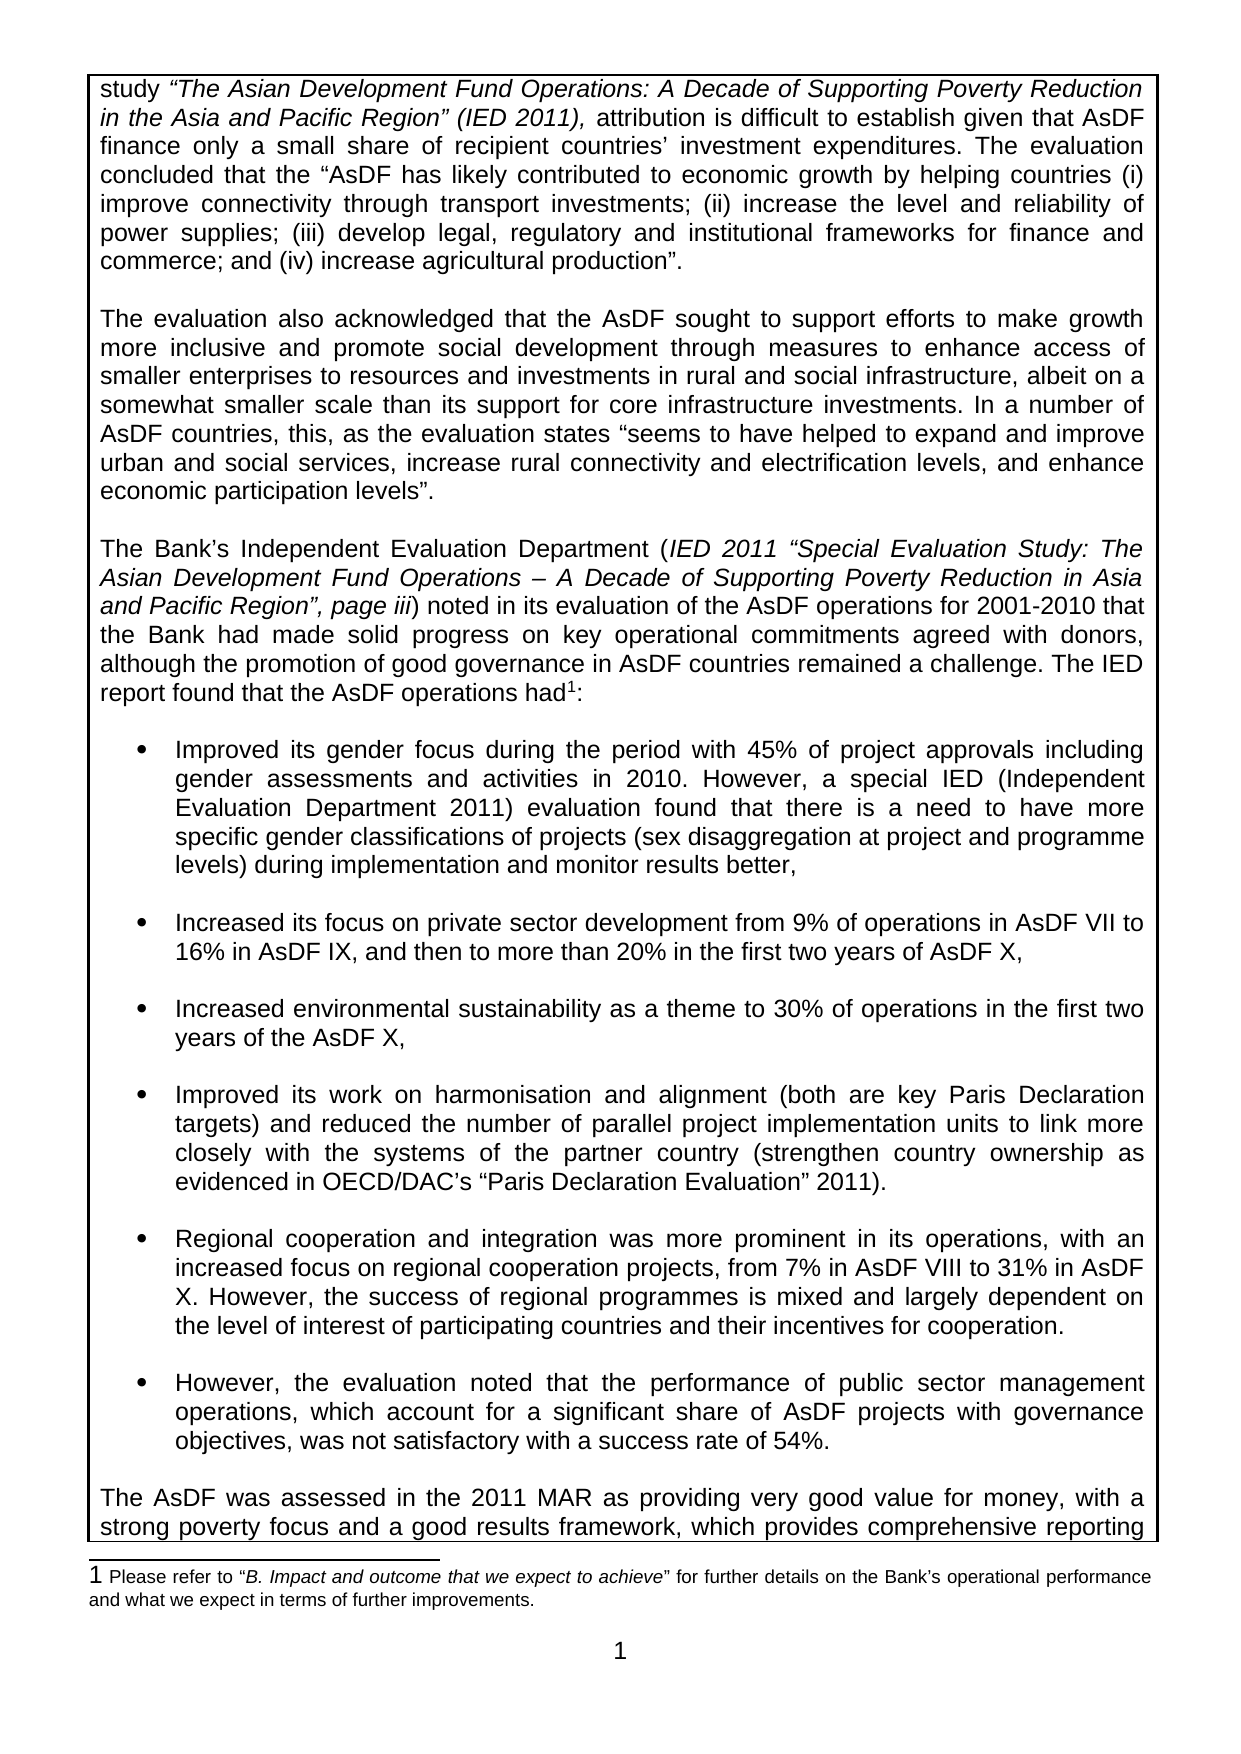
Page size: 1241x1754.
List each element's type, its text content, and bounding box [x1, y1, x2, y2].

table_cell study “The Asian Development Fund Operations: A Decade of Supporting Poverty Reduction in the Asia and Pacific Region” (IED 2011), attribution is difficult to establish given that AsDF finance only a small share of recipient countries’ investment expenditures. The evaluation concluded that the “AsDF has likely contributed to economic growth by helping countries (i) improve connectivity through transport investments; (ii) increase the level and reliability of power supplies; (iii) develop legal, regulatory and institutional frameworks for finance and commerce; and (iv) increase agricultural production”. The evaluation also acknowledged that the AsDF sought to support efforts to make growth more inclusive and promote social development through measures to enhance access of smaller enterprises to resources and investments in rural and social infrastructure, albeit on a somewhat smaller scale than its support for core infrastructure investments. In a number of AsDF countries, this, as the evaluation states “seems to have helped to expand and improve urban and social services, increase rural connectivity and electrification levels, and enhance economic participation levels”. The Bank’s Independent Evaluation Department (IED 2011 “Special Evaluation Study: The Asian Development Fund Operations – A Decade of Supporting Poverty Reduction in Asia and Pacific Region”, page iii) noted in its evaluation of the AsDF operations for 2001-2010 that the Bank had made solid progress on key operational commitments agreed with donors, although the promotion of good governance in AsDF countries remained a challenge. The IED report found that the AsDF operations had: Improved its gender focus during the period with 45% of project approvals including gender assessments and activities in 2010. However, a special IED (Independent Evaluation Department 2011) evaluation found that there is a need to have more specific gender classifications of projects (sex disaggregation at project and programme levels) during implementation and monitor results better, Increased its focus on private sector development from 9% of operations in AsDF VII to 16% in AsDF IX, and then to more than 20% in the first two years of AsDF X, Increased environmental sustainability as a theme to 30% of operations in the first two years of the AsDF X, Improved its work on harmonisation and alignment (both are key Paris Declaration targets) and reduced the number of parallel project implementation units to link more closely with the systems of the partner country (strengthen country ownership as evidenced in OECD/DAC’s “Paris Declaration Evaluation” 2011). Regional cooperation and integration was more prominent in its operations, with an increased focus on regional cooperation projects, from 7% in AsDF VIII to 31% in AsDF X. However, the success of regional programmes is mixed and largely dependent on the level of interest of participating countries and their incentives for cooperation. However, the evaluation noted that the performance of public sector management operations, which account for a significant share of AsDF projects with governance objectives, was not satisfactory with a success rate of 54%. The AsDF was assessed in the 2011 MAR as providing very good value for money, with a strong poverty focus and a good results framework, which provides comprehensive reporting [90, 76, 1156, 1541]
